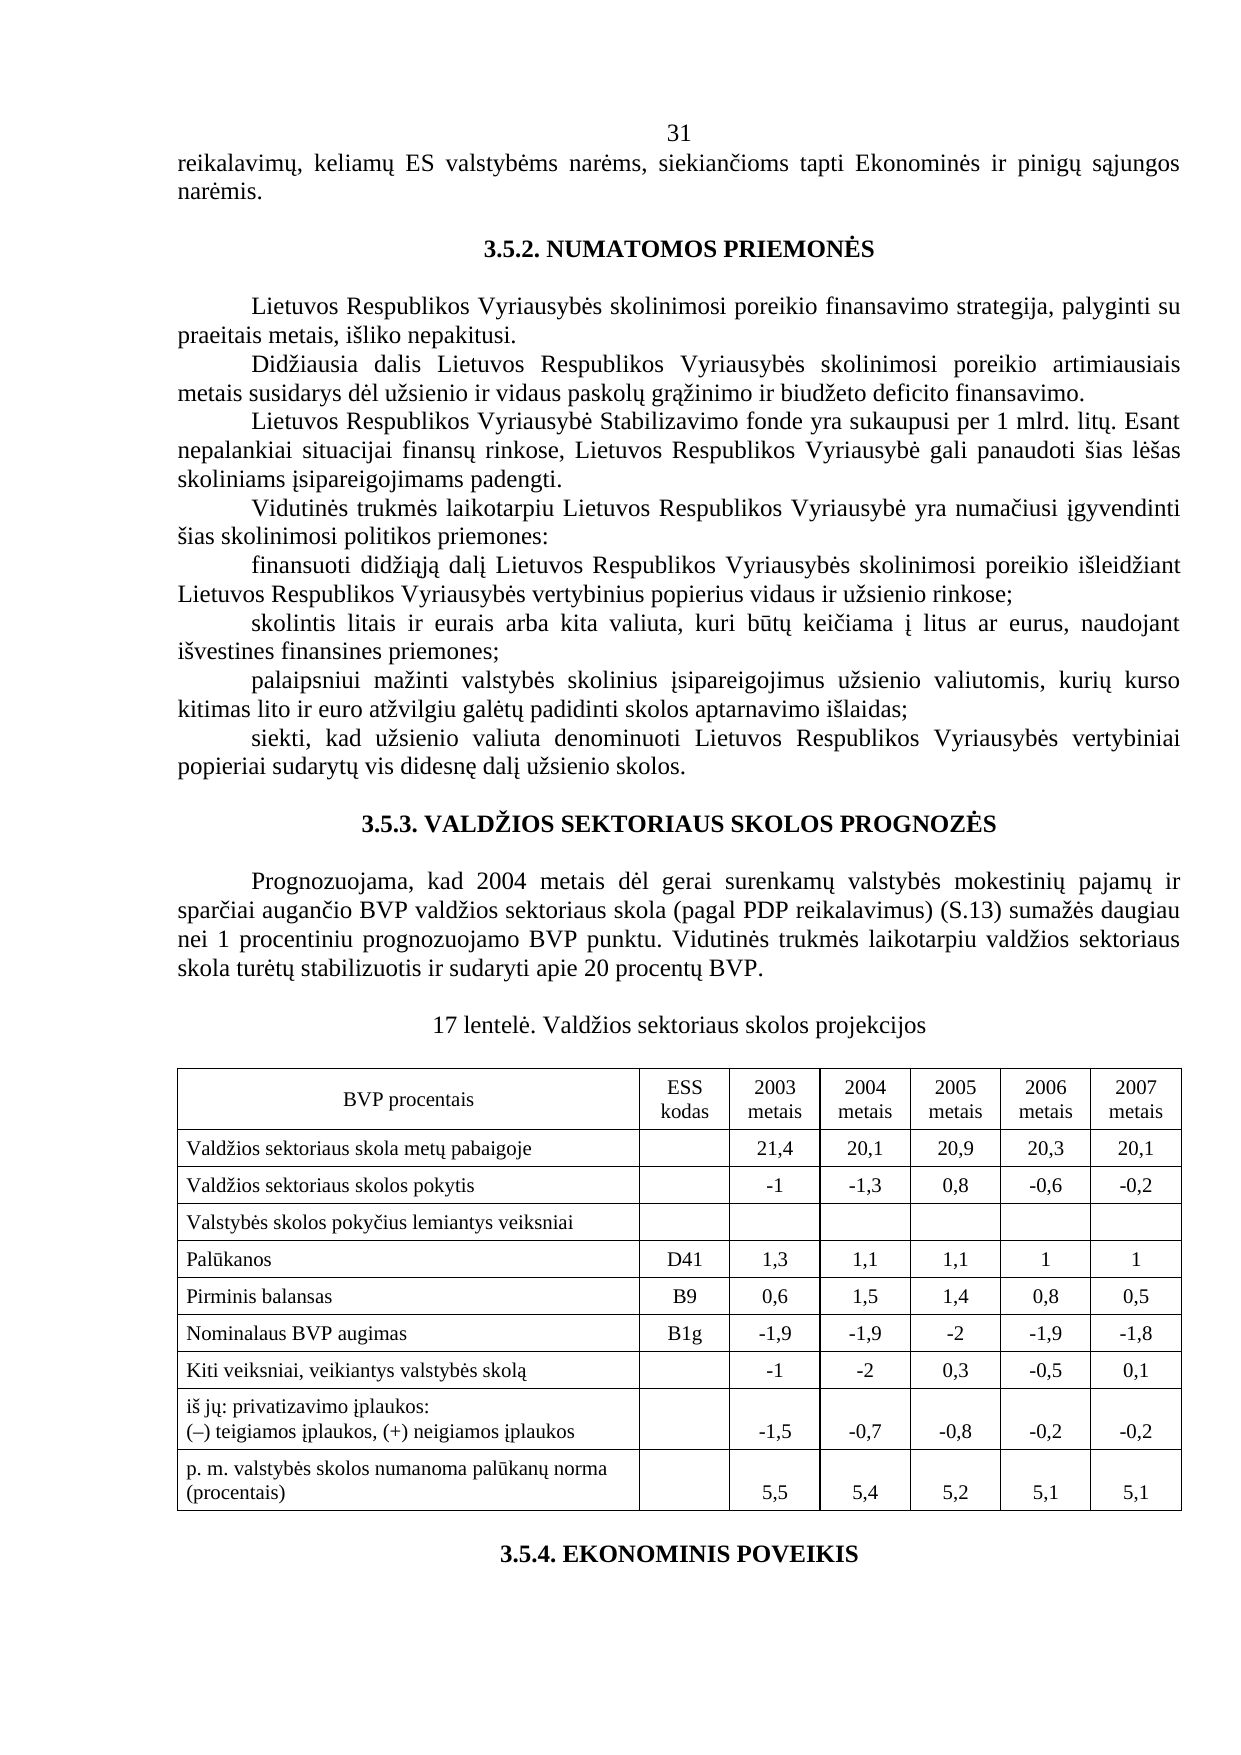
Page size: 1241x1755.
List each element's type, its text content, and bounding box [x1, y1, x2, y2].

table_cell -1,3 [821, 1167, 910, 1203]
table_cell 0,1 [1091, 1352, 1181, 1387]
table_cell Palūkanos [178, 1241, 639, 1277]
table_cell 0,8 [911, 1167, 1000, 1203]
table_cell 20,1 [821, 1130, 910, 1166]
text Vidutinės trukmės laikotarpiu Lietuvos Respublikos Vyriausybė yra numačiusi įgyvendinti šias skolinimosi politikos priemones: [177, 493, 1181, 550]
table_cell [640, 1130, 729, 1166]
table_cell [640, 1167, 729, 1203]
table_cell -1 [730, 1167, 819, 1203]
table_header 2004 metais [821, 1069, 910, 1129]
table_cell [821, 1204, 910, 1239]
table_cell 0,3 [911, 1352, 1000, 1387]
table_cell -0,6 [1001, 1167, 1090, 1203]
table_cell [640, 1352, 729, 1387]
table_cell 1 [1001, 1241, 1090, 1277]
table_cell [911, 1204, 1000, 1239]
table_cell -1,9 [821, 1315, 910, 1351]
table_cell Nominalaus BVP augimas [178, 1315, 639, 1351]
table_cell -0,2 [1091, 1167, 1181, 1203]
table_header ESS kodas [640, 1069, 729, 1129]
table_cell iš jų: privatizavimo įplaukos: (–) teigiamos įplaukos, (+) neigiamos įplaukos [178, 1389, 639, 1448]
table_cell p. m. valstybės skolos numanoma palūkanų norma (procentais) [178, 1450, 639, 1509]
table_cell Valdžios sektoriaus skolos pokytis [178, 1167, 639, 1203]
table_cell 5,4 [821, 1450, 910, 1509]
table_cell 20,3 [1001, 1130, 1090, 1166]
table_header BVP procentais [178, 1069, 639, 1129]
table_header 2005 metais [911, 1069, 1000, 1129]
table_cell 20,1 [1091, 1130, 1181, 1166]
text reikalavimų, keliamų ES valstybėms narėms, siekiančioms tapti Ekonominės ir pinigų sąjungos narėmis. [177, 148, 1181, 205]
table_header 2006 metais [1001, 1069, 1090, 1129]
table_cell 0,6 [730, 1278, 819, 1313]
table_cell [640, 1450, 729, 1509]
text palaipsniui mažinti valstybės skolinius įsipareigojimus užsienio valiutomis, kurių kurso kitimas lito ir euro atžvilgiu galėtų padidinti skolos aptarnavimo išlaidas; [177, 665, 1181, 723]
table_cell D41 [640, 1241, 729, 1277]
text Lietuvos Respublikos Vyriausybė Stabilizavimo fonde yra sukaupusi per 1 mlrd. litų. Esant nepalankiai situacijai finansų rinkose, Lietuvos Respublikos Vyriausybė gali panaudoti šias lėšas skoliniams įsipareigojimams padengti. [177, 406, 1181, 493]
table_cell [1001, 1204, 1090, 1239]
table_cell [1091, 1204, 1181, 1239]
table_cell 1 [1091, 1241, 1181, 1277]
text finansuoti didžiąją dalį Lietuvos Respublikos Vyriausybės skolinimosi poreikio išleidžiant Lietuvos Respublikos Vyriausybės vertybinius popierius vidaus ir užsienio rinkose; [177, 550, 1181, 608]
table_cell 1,4 [911, 1278, 1000, 1313]
table_cell B9 [640, 1278, 729, 1313]
table_header 2003 metais [730, 1069, 819, 1129]
table_cell 1,1 [821, 1241, 910, 1277]
table_cell -0,8 [911, 1389, 1000, 1448]
text skolintis litais ir eurais arba kita valiuta, kuri būtų keičiama į litus ar eurus, naudojant išvestines finansines priemones; [177, 608, 1181, 665]
table_cell -0,7 [821, 1389, 910, 1448]
table_header 2007 metais [1091, 1069, 1181, 1129]
table_cell 5,2 [911, 1450, 1000, 1509]
text Lietuvos Respublikos Vyriausybės skolinimosi poreikio finansavimo strategija, palyginti su praeitais metais, išliko nepakitusi. [177, 291, 1181, 349]
table_cell [730, 1204, 819, 1239]
table_cell Valdžios sektoriaus skola metų pabaigoje [178, 1130, 639, 1166]
table_cell 1,3 [730, 1241, 819, 1277]
table_cell 0,5 [1091, 1278, 1181, 1313]
table_cell 1,5 [821, 1278, 910, 1313]
text 17 lentelė. Valdžios sektoriaus skolos projekcijos [177, 1010, 1181, 1039]
text 3.5.3. VALDŽIOS SEKTORIAUS SKOLOS PROGNOZĖS [177, 809, 1181, 838]
table_cell -0,5 [1001, 1352, 1090, 1387]
table_cell B1g [640, 1315, 729, 1351]
table_cell -2 [911, 1315, 1000, 1351]
table_cell [640, 1204, 729, 1239]
text siekti, kad užsienio valiuta denominuoti Lietuvos Respublikos Vyriausybės vertybiniai popieriai sudarytų vis didesnę dalį užsienio skolos. [177, 723, 1181, 780]
table_cell -0,2 [1001, 1389, 1090, 1448]
table_cell 1,1 [911, 1241, 1000, 1277]
table_cell 5,1 [1091, 1450, 1181, 1509]
table_cell 5,5 [730, 1450, 819, 1509]
table_cell -1,9 [730, 1315, 819, 1351]
table_cell Kiti veiksniai, veikiantys valstybės skolą [178, 1352, 639, 1387]
table_cell 5,1 [1001, 1450, 1090, 1509]
table_cell -1 [730, 1352, 819, 1387]
table_cell Valstybės skolos pokyčius lemiantys veiksniai [178, 1204, 639, 1239]
table_cell 0,8 [1001, 1278, 1090, 1313]
text 3.5.2. NUMATOMOS PRIEMONĖS [177, 234, 1181, 263]
text 3.5.4. EKONOMINIS POVEIKIS [177, 1539, 1181, 1568]
table_cell 21,4 [730, 1130, 819, 1166]
table_cell Pirminis balansas [178, 1278, 639, 1313]
table_cell -1,9 [1001, 1315, 1090, 1351]
table_cell -1,5 [730, 1389, 819, 1448]
text Didžiausia dalis Lietuvos Respublikos Vyriausybės skolinimosi poreikio artimiausiais metais susidarys dėl užsienio ir vidaus paskolų grąžinimo ir biudžeto deficito finansavimo. [177, 349, 1181, 406]
table_cell 20,9 [911, 1130, 1000, 1166]
table_cell -1,8 [1091, 1315, 1181, 1351]
table_cell -2 [821, 1352, 910, 1387]
table_cell [640, 1389, 729, 1448]
text Prognozuojama, kad 2004 metais dėl gerai surenkamų valstybės mokestinių pajamų ir sparčiai augančio BVP valdžios sektoriaus skola (pagal PDP reikalavimus) (S.13) sumažės daugiau nei 1 procentiniu prognozuojamo BVP punktu. Vidutinės trukmės laikotarpiu valdžios sektoriaus skola turėtų stabilizuotis ir sudaryti apie 20 procentų BVP. [177, 866, 1181, 981]
table_cell -0,2 [1091, 1389, 1181, 1448]
